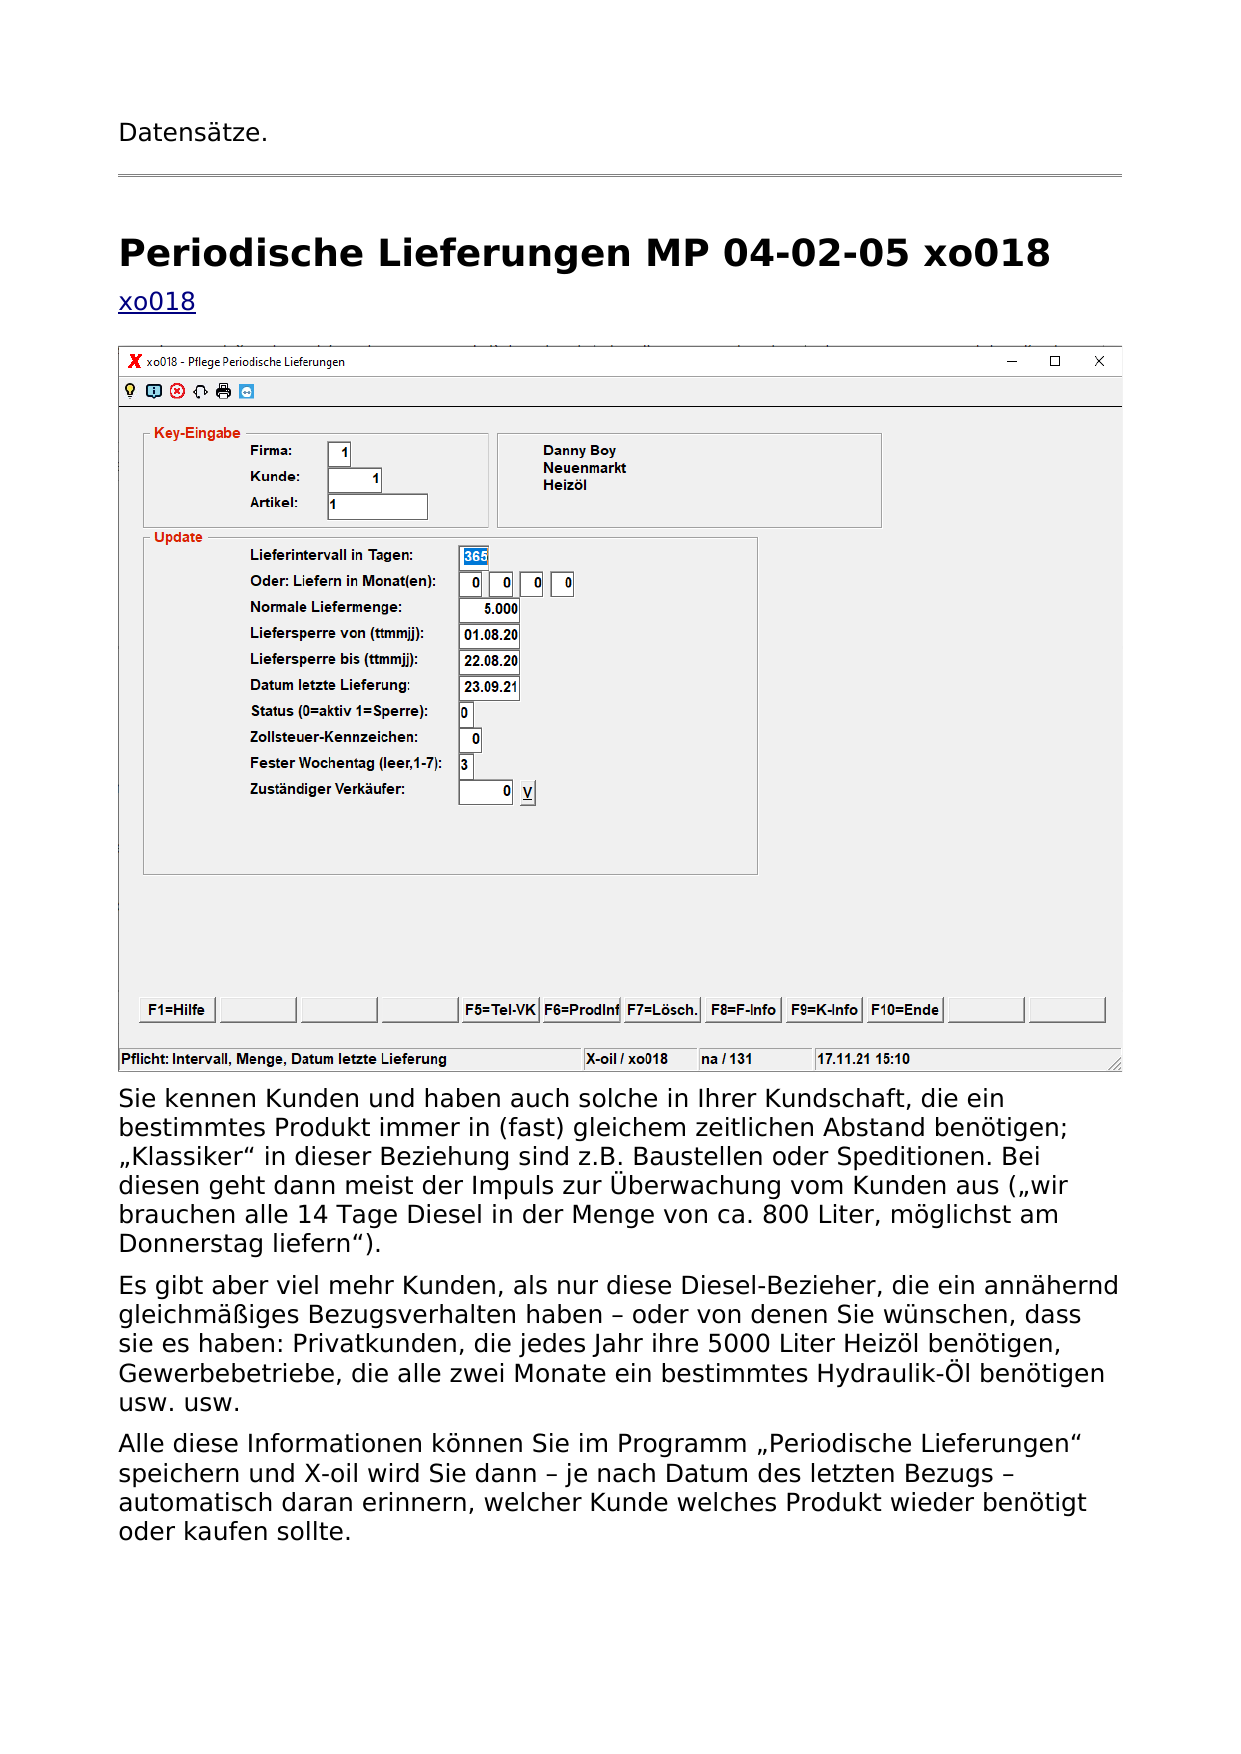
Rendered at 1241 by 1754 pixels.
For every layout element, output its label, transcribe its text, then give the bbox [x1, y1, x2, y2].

picture [118, 345, 1123, 1072]
text Es gibt aber viel mehr Kunden, als nur diese Diesel-Bezieher, die ein annähernd gleichmäßiges Bezugsverhalten haben – oder von denen Sie wünschen, dass sie es haben: Privatkunden, die jedes Jahr ihre 5000 Liter Heizöl benötigen, Gewerbebetriebe, die alle zwei Monate ein bestimmtes Hydraulik-Öl benötigen usw. usw. [118, 1271, 1122, 1417]
text Datensätze. [118, 118, 1122, 147]
text Sie kennen Kunden und haben auch solche in Ihrer Kundschaft, die ein bestimmtes Produkt immer in (fast) gleichem zeitlichen Abstand benötigen; „Klassiker“ in dieser Beziehung sind z.B. Baustellen oder Speditionen. Bei diesen geht dann meist der Impuls zur Überwachung vom Kunden aus („wir brauchen alle 14 Tage Diesel in der Menge von ca. 800 Liter, möglichst am Donnerstag liefern“). [118, 1084, 1122, 1259]
text xo018 [118, 287, 1122, 345]
subtitle Periodische Lieferungen MP 04-02-05 xo018 [118, 231, 1122, 275]
text Alle diese Informationen können Sie im Programm „Periodische Lieferungen“ speichern und X-oil wird Sie dann – je nach Datum des letzten Bezugs – automatisch daran erinnern, welcher Kunde welches Produkt wieder benötigt oder kaufen sollte. [118, 1430, 1122, 1546]
